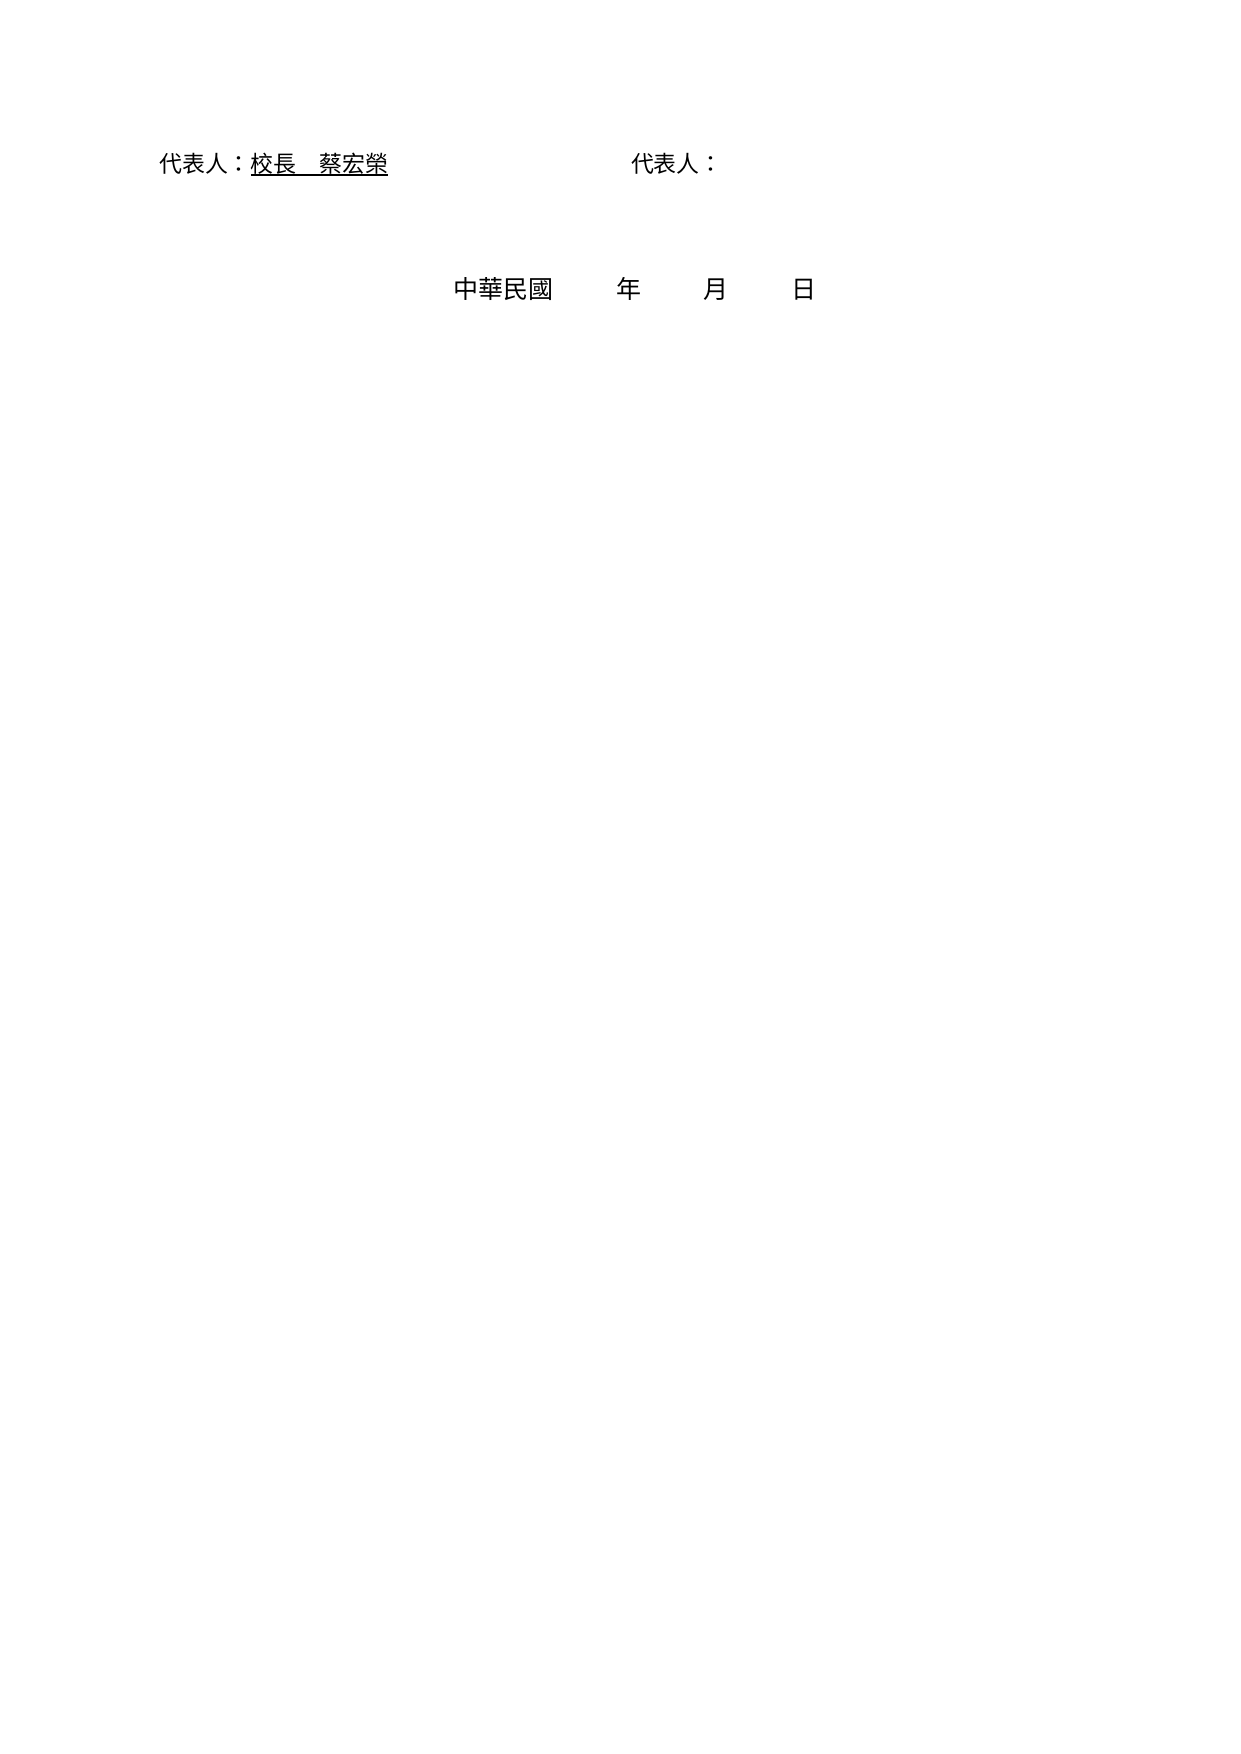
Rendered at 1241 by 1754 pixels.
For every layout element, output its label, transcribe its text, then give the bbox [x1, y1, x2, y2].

table_header 代表人： [620, 127, 1091, 198]
table_header 代表人：校長 蔡宏榮 [148, 127, 619, 198]
text 中華民國 年 月 日 [148, 269, 1092, 305]
